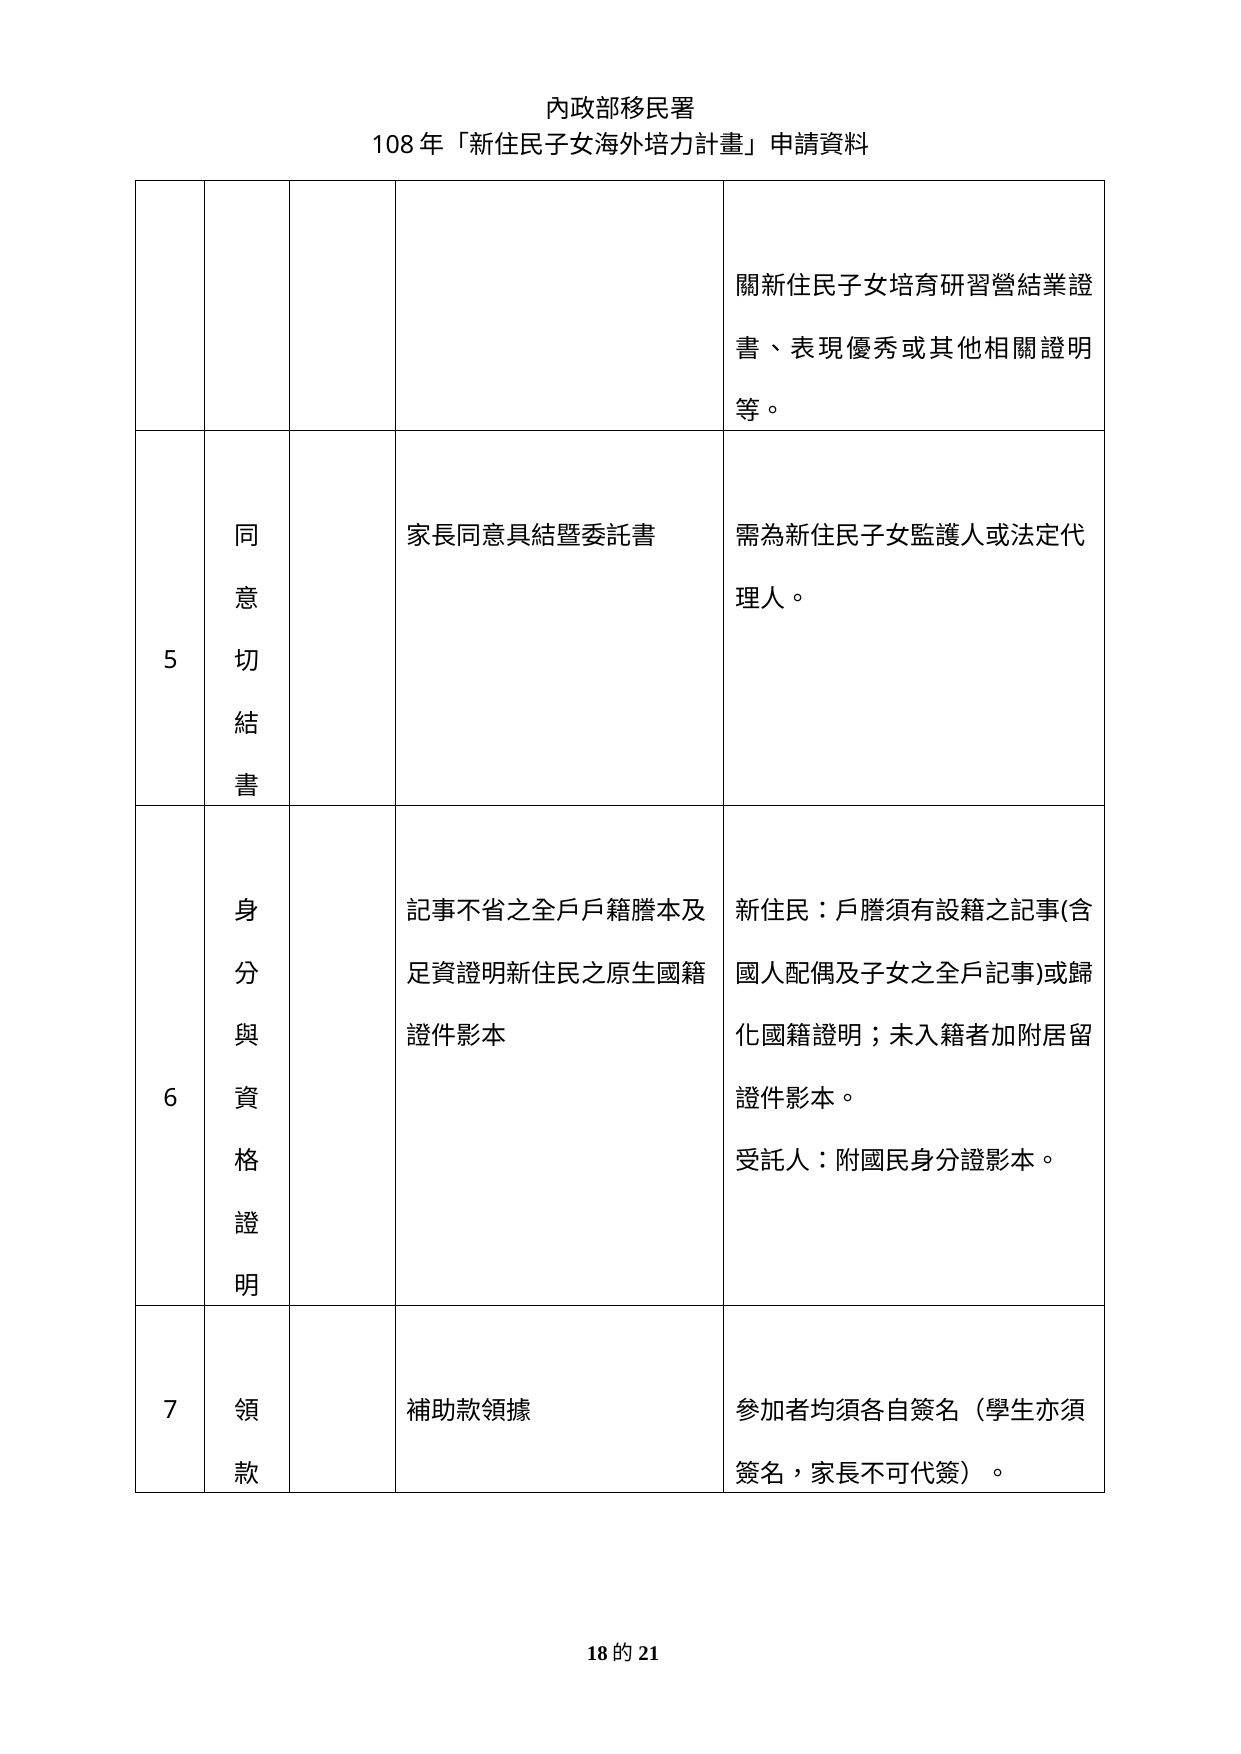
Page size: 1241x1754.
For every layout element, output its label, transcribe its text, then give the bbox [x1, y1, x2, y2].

table_cell 家長同意具結暨委託書 [396, 431, 723, 805]
table_cell 同意切結書 [205, 431, 289, 805]
table_cell [136, 181, 204, 430]
table_cell 7 [136, 1306, 204, 1492]
table_cell 6 [136, 806, 204, 1305]
table_cell [205, 181, 289, 430]
table_cell 新住民：戶謄須有設籍之記事(含國人配偶及子女之全戶記事)或歸化國籍證明；未入籍者加附居留證件影本。 受託人：附國民身分證影本。 [724, 806, 1104, 1305]
table_cell 記事不省之全戶戶籍謄本及足資證明新住民之原生國籍證件影本 [396, 806, 723, 1305]
table_cell [290, 1306, 395, 1492]
table_cell 5 [136, 431, 204, 805]
table_cell [290, 181, 395, 430]
table_cell 需為新住民子女監護人或法定代理人。 [724, 431, 1104, 805]
table_cell 領款 [205, 1306, 289, 1492]
table_cell [396, 181, 723, 430]
table_cell 參加者均須各自簽名（學生亦須簽名，家長不可代簽）。 [724, 1306, 1104, 1492]
table_cell 關新住民子女培育研習營結業證書、表現優秀或其他相關證明等。 [724, 181, 1104, 430]
table_cell [290, 431, 395, 805]
table_cell 身分與資格證明 [205, 806, 289, 1305]
table_cell [290, 806, 395, 1305]
table_cell 補助款領據 [396, 1306, 723, 1492]
